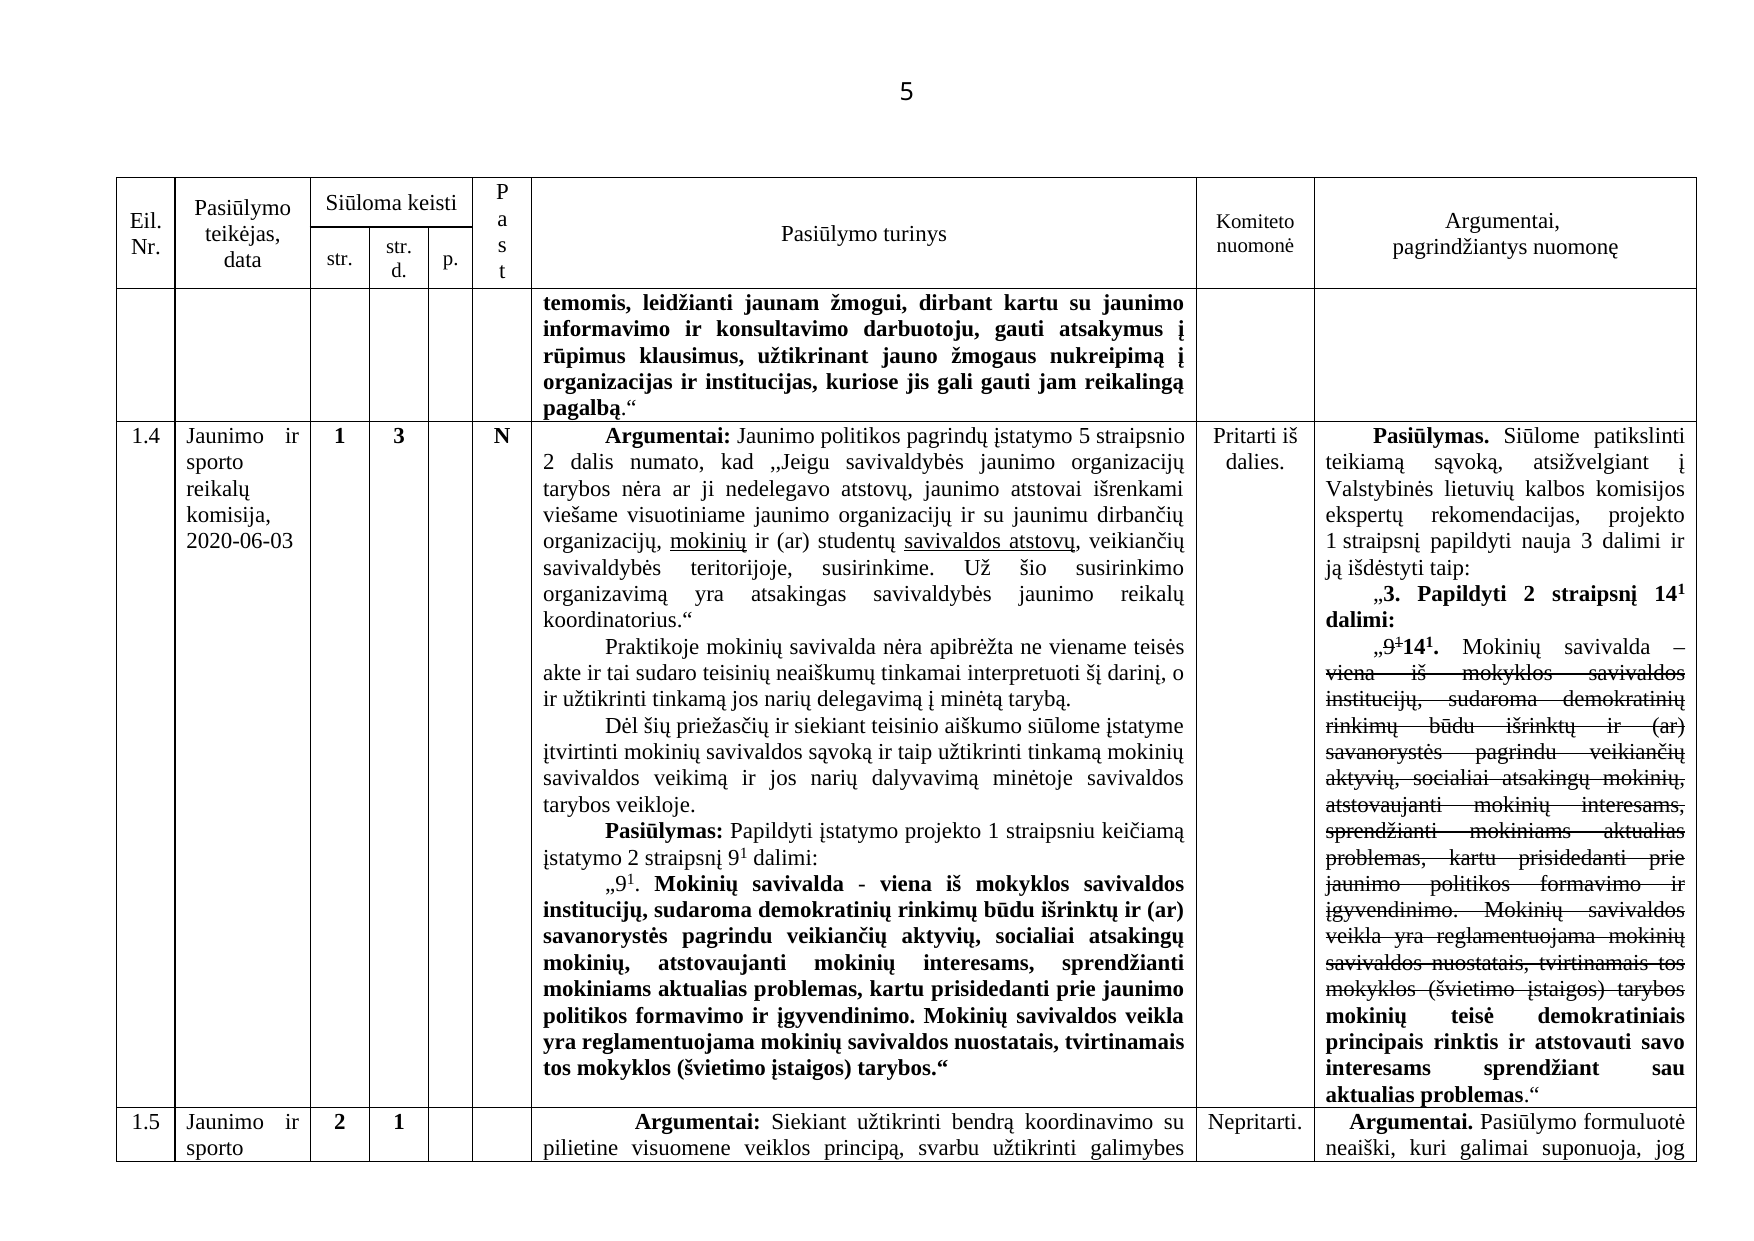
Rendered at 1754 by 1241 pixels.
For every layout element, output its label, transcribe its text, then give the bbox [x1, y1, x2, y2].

table_header Komiteto nuomonė [1197, 178, 1314, 288]
table_cell [370, 289, 428, 421]
table_cell p. [429, 228, 472, 288]
table_cell temomis, leidžianti jaunam žmogui, dirbant kartu su jaunimo informavimo ir konsultavimo darbuotoju, gauti atsakymus į rūpimus klausimus, užtikrinant jauno žmogaus nukreipimą į organizacijas ir institucijas, kuriose jis gali gauti jam reikalingą pagalbą.“ [532, 289, 1196, 421]
table_cell 3 [370, 422, 428, 1107]
table_cell Argumentai: Jaunimo politikos pagrindų įstatymo 5 straipsnio 2 dalis numato, kad ,,Jeigu savivaldybės jaunimo organizacijų tarybos nėra ar ji nedelegavo atstovų, jaunimo atstovai išrenkami viešame visuotiniame jaunimo organizacijų ir su jaunimu dirbančių organizacijų, mokinių ir (ar) studentų savivaldos atstovų, veikiančių savivaldybės teritorijoje, susirinkime. Už šio susirinkimo organizavimą yra atsakingas savivaldybės jaunimo reikalų koordinatorius.“ Praktikoje mokinių savivalda nėra apibrėžta ne viename teisės akte ir tai sudaro teisinių neaiškumų tinkamai interpretuoti šį darinį, o ir užtikrinti tinkamą jos narių delegavimą į minėtą tarybą. Dėl šių priežasčių ir siekiant teisinio aiškumo siūlome įstatyme įtvirtinti mokinių savivaldos sąvoką ir taip užtikrinti tinkamą mokinių savivaldos veikimą ir jos narių dalyvavimą minėtoje savivaldos tarybos veikloje. Pasiūlymas: Papildyti įstatymo projekto 1 straipsniu keičiamą įstatymo 2 straipsnį 91 dalimi: „91. Mokinių savivalda - viena iš mokyklos savivaldos institucijų, sudaroma demokratinių rinkimų būdu išrinktų ir (ar) savanorystės pagrindu veikiančių aktyvių, socialiai atsakingų mokinių, atstovaujanti mokinių interesams, sprendžianti mokiniams aktualias problemas, kartu prisidedanti prie jaunimo politikos formavimo ir įgyvendinimo. Mokinių savivaldos veikla yra reglamentuojama mokinių savivaldos nuostatais, tvirtinamais tos mokyklos (švietimo įstaigos) tarybos.“ [532, 422, 1196, 1107]
table_cell [429, 1108, 472, 1161]
table_cell Argumentai. Pasiūlymo formuluotė neaiški, kuri galimai suponuoja, jog [1315, 1108, 1696, 1161]
table_cell [473, 289, 531, 421]
table_cell [429, 289, 472, 421]
table_header Pasiūlymo teikėjas, data [176, 178, 310, 288]
table_cell N [473, 422, 531, 1107]
table_header Eil. Nr. [117, 178, 174, 288]
table_cell 1.5 [117, 1108, 174, 1161]
table_cell Nepritarti. [1197, 1108, 1314, 1161]
table_cell 1 [311, 422, 369, 1107]
table_header Pastabos [473, 178, 531, 288]
table_header Pasiūlymo turinys [532, 178, 1196, 288]
table_cell [176, 289, 310, 421]
table_cell 1.4 [117, 422, 174, 1107]
table_cell Pritarti iš dalies. [1197, 422, 1314, 1107]
table_cell [117, 289, 174, 421]
table_cell [311, 289, 369, 421]
table_cell 1 [370, 1108, 428, 1161]
table_cell [429, 422, 472, 1107]
table_cell [473, 1108, 531, 1161]
table_cell str. [311, 228, 369, 288]
table_cell [1315, 289, 1696, 421]
table_cell Pasiūlymas. Siūlome patikslinti teikiamą sąvoką, atsižvelgiant į Valstybinės lietuvių kalbos komisijos ekspertų rekomendacijas, projekto 1 straipsnį papildyti nauja 3 dalimi ir ją išdėstyti taip: „3. Papildyti 2 straipsnį 141 dalimi: „91141. Mokinių savivalda – viena iš mokyklos savivaldos institucijų, sudaroma demokratinių rinkimų būdu išrinktų ir (ar) savanorystės pagrindu veikiančių aktyvių, socialiai atsakingų mokinių, atstovaujanti mokinių interesams, sprendžianti mokiniams aktualias problemas, kartu prisidedanti prie jaunimo politikos formavimo ir įgyvendinimo. Mokinių savivaldos veikla yra reglamentuojama mokinių savivaldos nuostatais, tvirtinamais tos mokyklos (švietimo įstaigos) tarybos mokinių teisė demokratiniais principais rinktis ir atstovauti savo interesams sprendžiant sau aktualias problemas.“ [1315, 422, 1696, 1107]
table_cell Jaunimo ir sporto reikalų komisija, 2020-06-03 [176, 422, 310, 1107]
table_cell 2 [311, 1108, 369, 1161]
table_cell Argumentai: Siekiant užtikrinti bendrą koordinavimo su pilietine visuomene veiklos principą, svarbu užtikrinti galimybes [532, 1108, 1196, 1161]
table_cell [1197, 289, 1314, 421]
table_header Argumentai, pagrindžiantys nuomonę [1315, 178, 1696, 288]
table_cell Jaunimo ir sporto [176, 1108, 310, 1161]
table_header Siūloma keisti [311, 178, 472, 226]
table_cell str. d. [370, 228, 428, 288]
